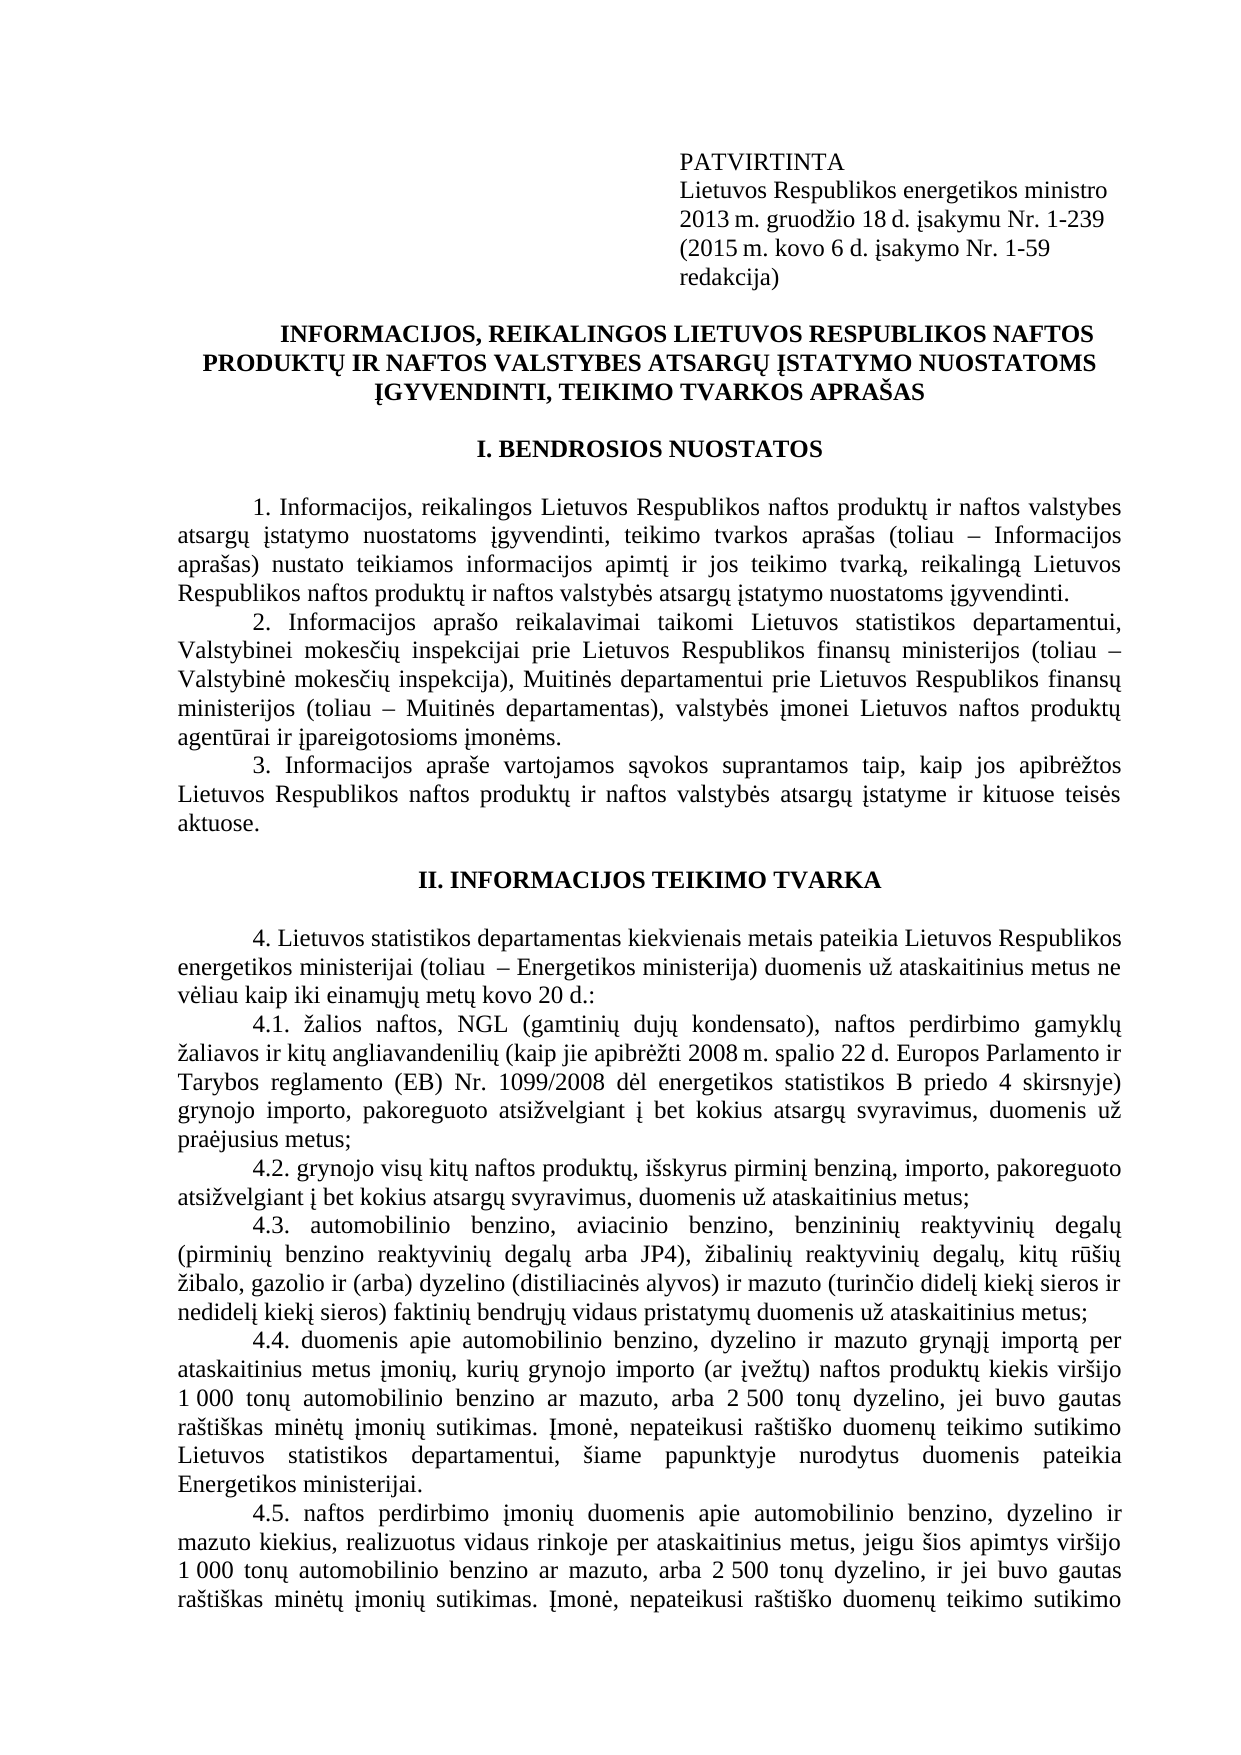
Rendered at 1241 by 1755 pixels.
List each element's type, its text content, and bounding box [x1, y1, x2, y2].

text 4.2. grynojo visų kitų naftos produktų, išskyrus pirminį benziną, importo, pakoreguoto atsižvelgiant į bet kokius atsargų svyravimus, duomenis už ataskaitinius metus; [177, 1153, 1122, 1211]
text Lietuvos Respublikos energetikos ministro [679, 176, 1122, 204]
text 4.3. automobilinio benzino, aviacinio benzino, benzininių reaktyvinių degalų (pirminių benzino reaktyvinių degalų arba JP4), žibalinių reaktyvinių degalų, kitų rūšių žibalo, gazolio ir (arba) dyzelino (distiliacinės alyvos) ir mazuto (turinčio didelį kiekį sieros ir nedidelį kiekį sieros) faktinių bendrųjų vidaus pristatymų duomenis už ataskaitinius metus; [177, 1211, 1122, 1326]
text 2. Informacijos aprašo reikalavimai taikomi Lietuvos statistikos departamentui, Valstybinei mokesčių inspekcijai prie Lietuvos Respublikos finansų ministerijos (toliau – Valstybinė mokesčių inspekcija), Muitinės departamentui prie Lietuvos Respublikos finansų ministerijos (toliau – Muitinės departamentas), valstybės įmonei Lietuvos naftos produktų agentūrai ir įpareigotosioms įmonėms. [177, 607, 1122, 751]
text PATVIRTINTA [679, 147, 1122, 176]
text 2013 m. gruodžio 18 d. įsakymu Nr. 1-239 [679, 204, 1122, 233]
text I. BENDROSIOS NUOSTATOS [177, 434, 1122, 463]
text INFORMACIJOS, REIKALINGOS LIETUVOS RESPUBLIKOS NAFTOS PRODUKTŲ IR NAFTOS VALSTYBES ATSARGŲ ĮSTATYMO NUOSTATOMS ĮGYVENDINTI, TEIKIMO TVARKOS APRAŠAS [177, 319, 1122, 406]
text 3. Informacijos apraše vartojamos sąvokos suprantamos taip, kaip jos apibrėžtos Lietuvos Respublikos naftos produktų ir naftos valstybės atsargų įstatyme ir kituose teisės aktuose. [177, 751, 1122, 837]
text (2015 m. kovo 6 d. įsakymo Nr. 1-59 [679, 233, 1122, 262]
text 4.4. duomenis apie automobilinio benzino, dyzelino ir mazuto grynąjį importą per ataskaitinius metus įmonių, kurių grynojo importo (ar įvežtų) naftos produktų kiekis viršijo 1 000 tonų automobilinio benzino ar mazuto, arba 2 500 tonų dyzelino, jei buvo gautas raštiškas minėtų įmonių sutikimas. Įmonė, nepateikusi raštiško duomenų teikimo sutikimo Lietuvos statistikos departamentui, šiame papunktyje nurodytus duomenis pateikia Energetikos ministerijai. [177, 1326, 1122, 1498]
text II. INFORMACIJOS TEIKIMO TVARKA [177, 866, 1122, 894]
text 1. Informacijos, reikalingos Lietuvos Respublikos naftos produktų ir naftos valstybes atsargų įstatymo nuostatoms įgyvendinti, teikimo tvarkos aprašas (toliau – Informacijos aprašas) nustato teikiamos informacijos apimtį ir jos teikimo tvarką, reikalingą Lietuvos Respublikos naftos produktų ir naftos valstybės atsargų įstatymo nuostatoms įgyvendinti. [177, 492, 1122, 607]
text 4. Lietuvos statistikos departamentas kiekvienais metais pateikia Lietuvos Respublikos energetikos ministerijai (toliau – Energetikos ministerija) duomenis už ataskaitinius metus ne vėliau kaip iki einamųjų metų kovo 20 d.: [177, 923, 1122, 1009]
text 4.1. žalios naftos, NGL (gamtinių dujų kondensato), naftos perdirbimo gamyklų žaliavos ir kitų angliavandenilių (kaip jie apibrėžti 2008 m. spalio 22 d. Europos Parlamento ir Tarybos reglamento (EB) Nr. 1099/2008 dėl energetikos statistikos B priedo 4 skirsnyje) grynojo importo, pakoreguoto atsižvelgiant į bet kokius atsargų svyravimus, duomenis už praėjusius metus; [177, 1009, 1122, 1153]
text redakcija) [679, 262, 1122, 291]
text 4.5. naftos perdirbimo įmonių duomenis apie automobilinio benzino, dyzelino ir mazuto kiekius, realizuotus vidaus rinkoje per ataskaitinius metus, jeigu šios apimtys viršijo 1 000 tonų automobilinio benzino ar mazuto, arba 2 500 tonų dyzelino, ir jei buvo gautas raštiškas minėtų įmonių sutikimas. Įmonė, nepateikusi raštiško duomenų teikimo sutikimo [177, 1498, 1122, 1613]
